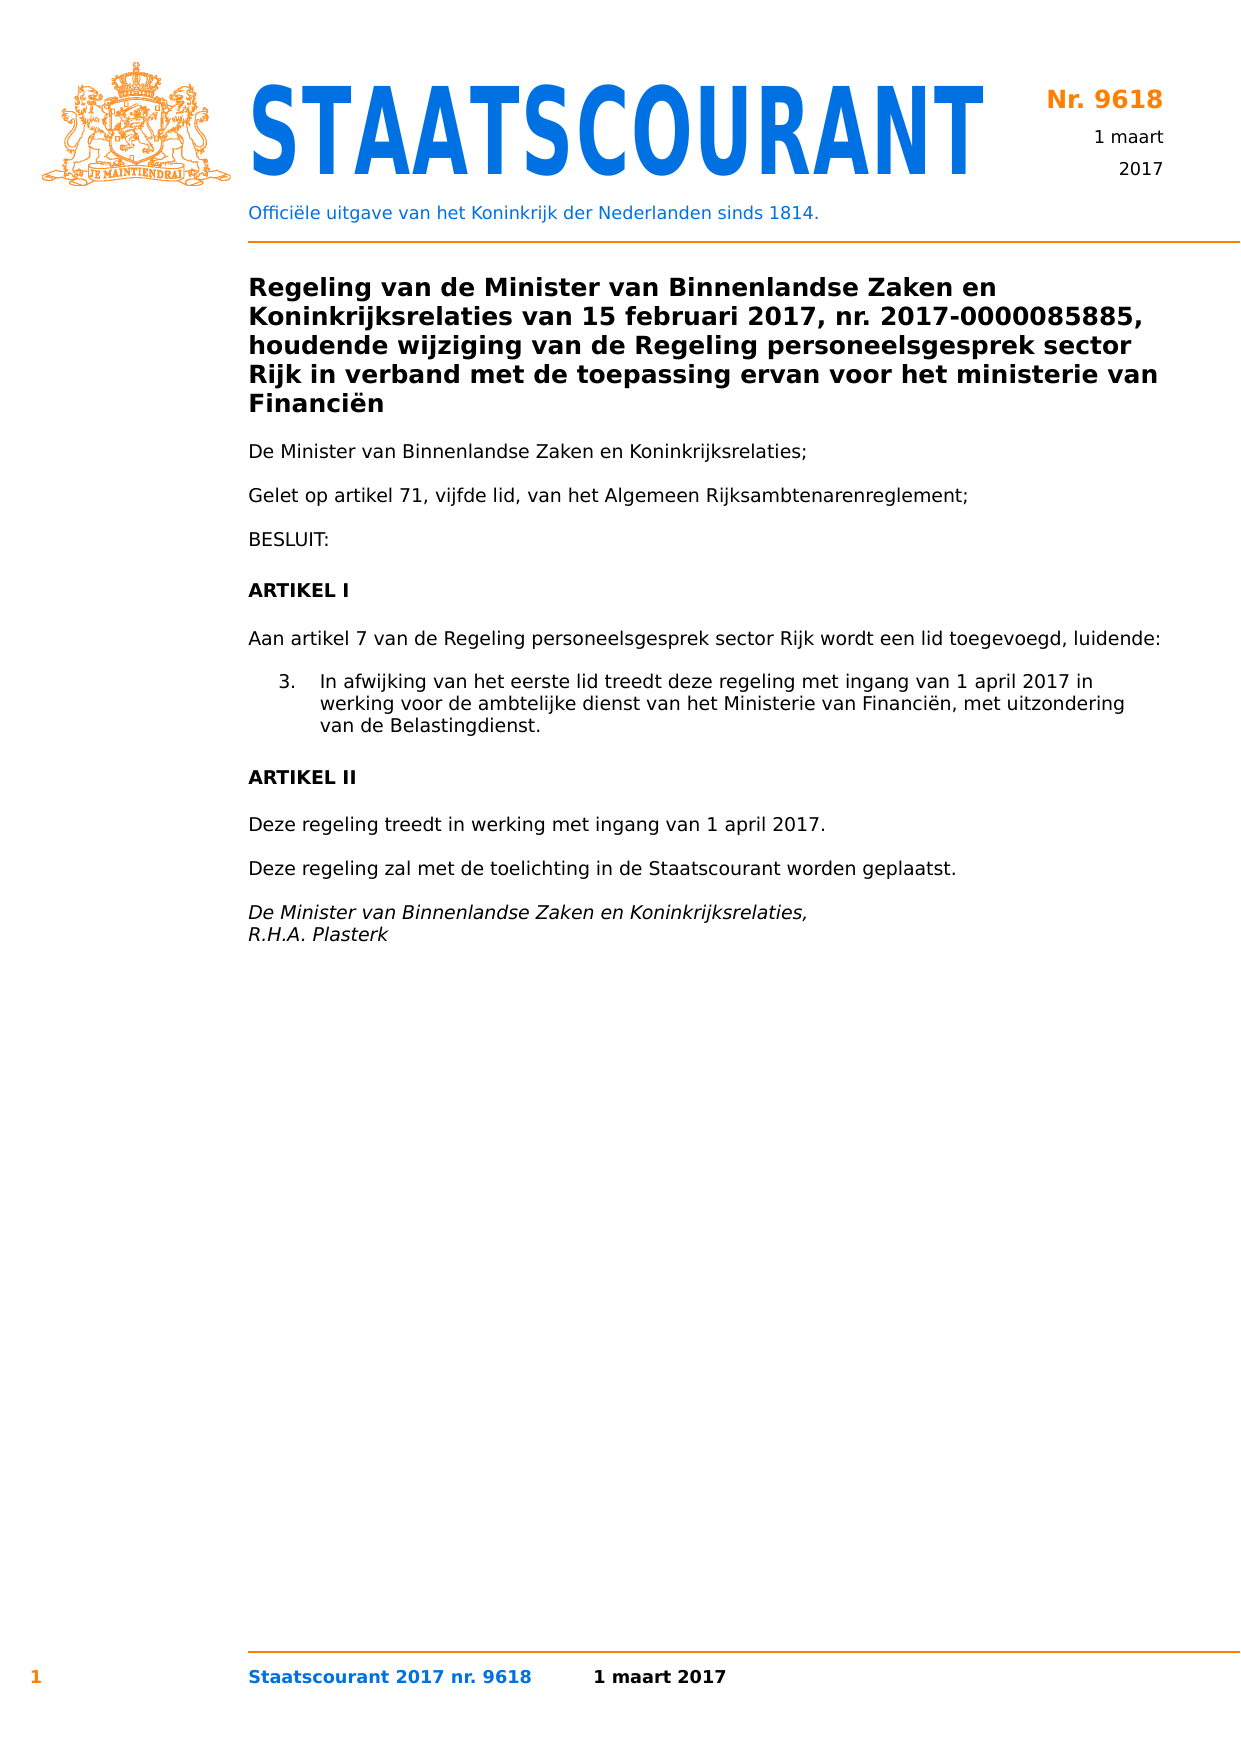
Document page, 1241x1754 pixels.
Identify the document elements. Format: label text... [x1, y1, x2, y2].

text Deze regeling treedt in werking met ingang van 1 april 2017. [248, 814, 1163, 836]
text Deze regeling zal met de toelichting in de Staatscourant worden geplaatst. [248, 858, 1163, 880]
text 3. In afwijking van het eerste lid treedt deze regeling met ingang van 1 april 2017 in werking voor de ambtelijke dienst van het Ministerie van Financiën, met uitzondering van de Belastingdienst. [278, 671, 1163, 737]
table_header STAATSCOURANT [248, 62, 998, 203]
subtitle ARTIKEL II [248, 767, 1163, 789]
subtitle ARTIKEL I [248, 580, 1163, 602]
text De Minister van Binnenlandse Zaken en Koninkrijksrelaties; [248, 441, 1163, 463]
text Gelet op artikel 71, vijfde lid, van het Algemeen Rijksambtenarenreglement; [248, 484, 1163, 507]
text BESLUIT: [248, 528, 1163, 550]
table_header Nr. 9618 [998, 62, 1240, 121]
table_header [25, 62, 248, 241]
text De Minister van Binnenlandse Zaken en Koninkrijksrelaties, R.H.A. Plasterk [248, 902, 1163, 946]
table_cell 2017 [998, 153, 1240, 203]
picture [41, 62, 231, 186]
table_cell Officiële uitgave van het Koninkrijk der Nederlanden sinds 1814. [248, 203, 1240, 241]
text Aan artikel 7 van de Regeling personeelsgesprek sector Rijk wordt een lid toegevoegd, luidende: [248, 627, 1163, 649]
table_cell 1 maart [998, 121, 1240, 153]
subtitle Regeling van de Minister van Binnenlandse Zaken en Koninkrijksrelaties van 15 februari 2017, nr. 2017-0000085885, houdende wijziging van de Regeling personeelsgesprek sector Rijk in verband met de toepassing ervan voor het ministerie van Financiën [248, 273, 1163, 419]
